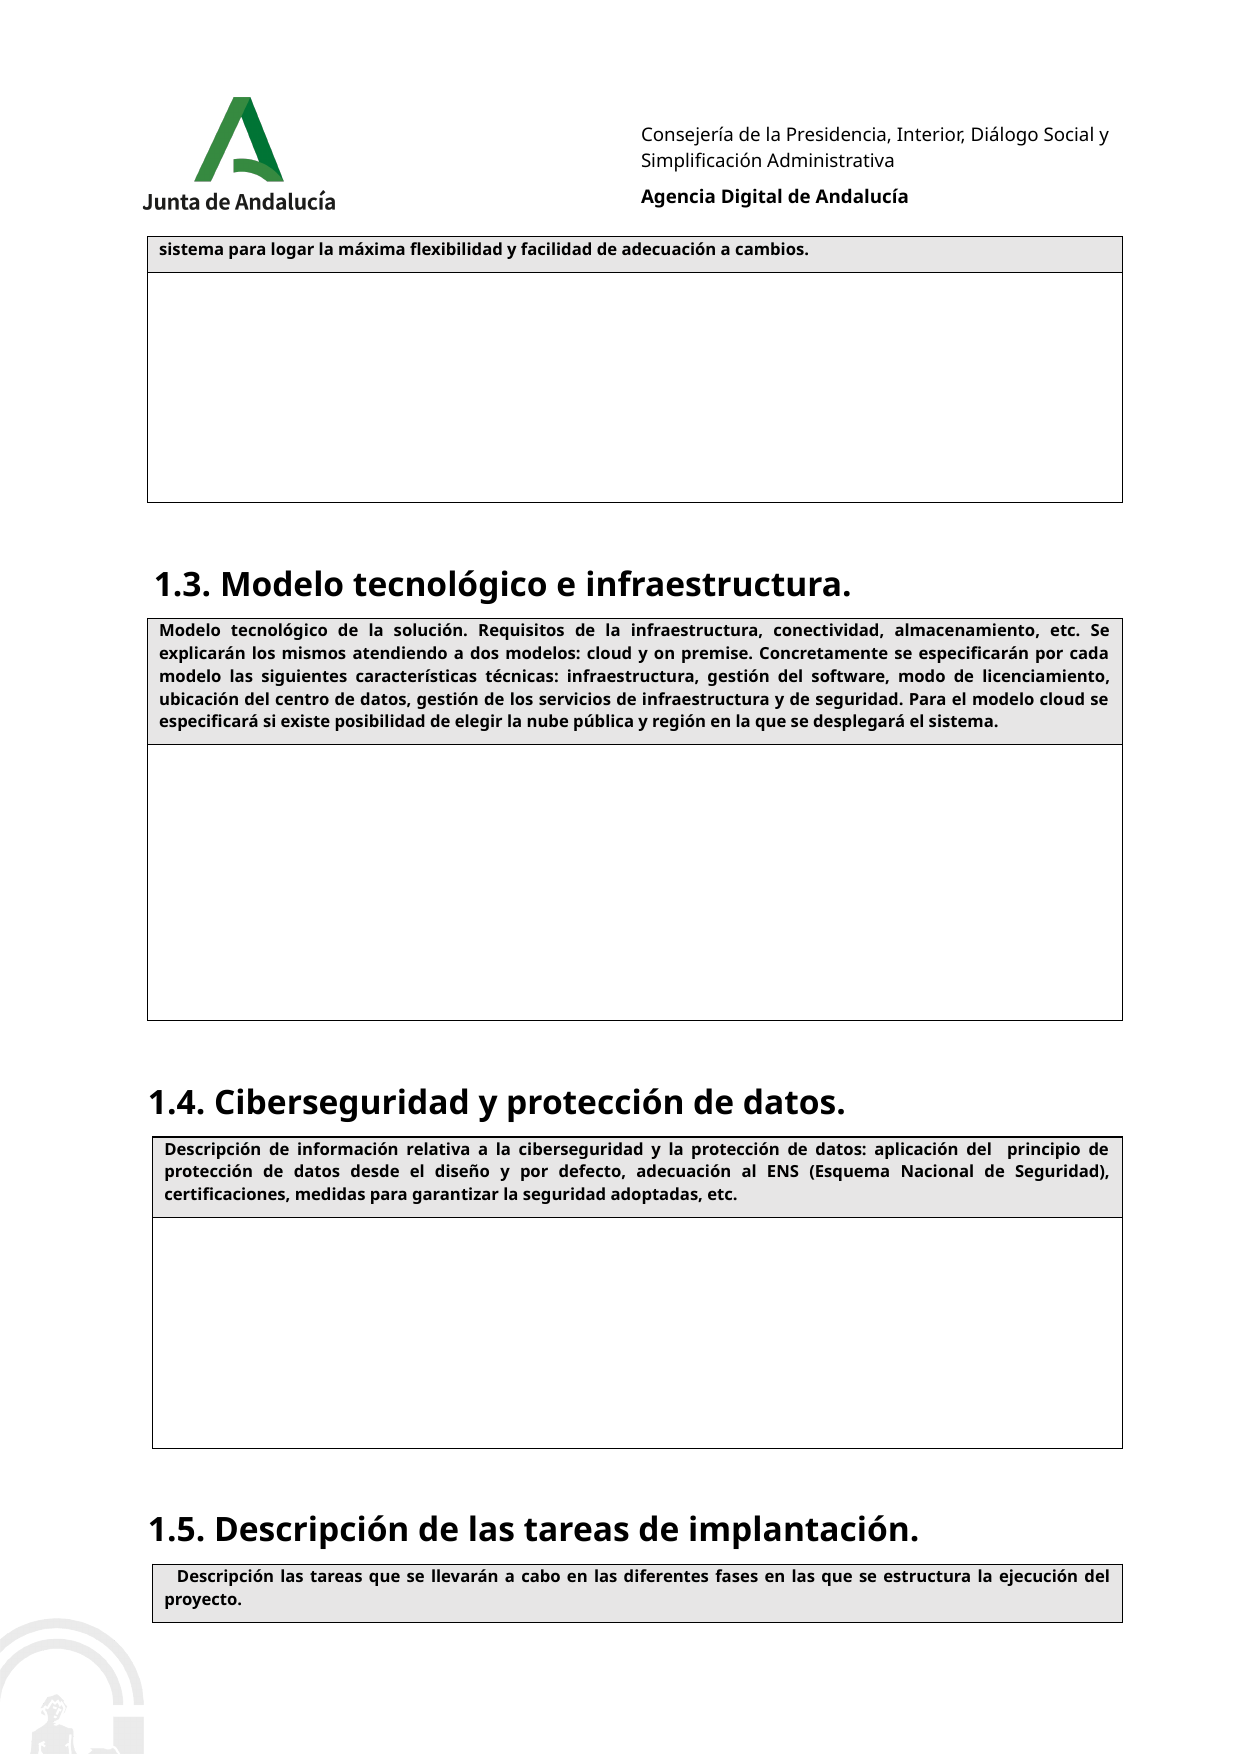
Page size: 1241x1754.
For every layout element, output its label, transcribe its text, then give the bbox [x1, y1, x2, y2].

subtitle Descripción de las tareas de implantación. [148, 1506, 1122, 1552]
table_header Modelo tecnológico de la solución. Requisitos de la infraestructura, conectividad, almacenamiento, etc. Se explicarán los mismos atendiendo a dos modelos: cloud y on premise. Concretamente se especificarán por cada modelo las siguientes características técnicas: infraestructura, gestión del software, modo de licenciamiento, ubicación del centro de datos, gestión de los servicios de infraestructura y de seguridad. Para el modelo cloud se especificará si existe posibilidad de elegir la nube pública y región en la que se desplegará el sistema. [148, 619, 1122, 744]
table_cell [153, 1218, 1122, 1447]
table_header Descripción las tareas que se llevarán a cabo en las diferentes fases en las que se estructura la ejecución del proyecto. [153, 1565, 1122, 1622]
picture [0, 1616, 148, 1754]
subtitle Modelo tecnológico e infraestructura. [153, 560, 1122, 606]
subtitle Ciberseguridad y protección de datos. [148, 1079, 1122, 1124]
table_header Descripción de información relativa a la ciberseguridad y la protección de datos: aplicación del principio de protección de datos desde el diseño y por defecto, adecuación al ENS (Esquema Nacional de Seguridad), certificaciones, medidas para garantizar la seguridad adoptadas, etc. [153, 1138, 1122, 1217]
table_cell [148, 745, 1122, 1020]
table_header sistema para logar la máxima flexibilidad y facilidad de adecuación a cambios. [148, 237, 1122, 272]
picture [142, 97, 335, 210]
table_cell [148, 273, 1122, 502]
